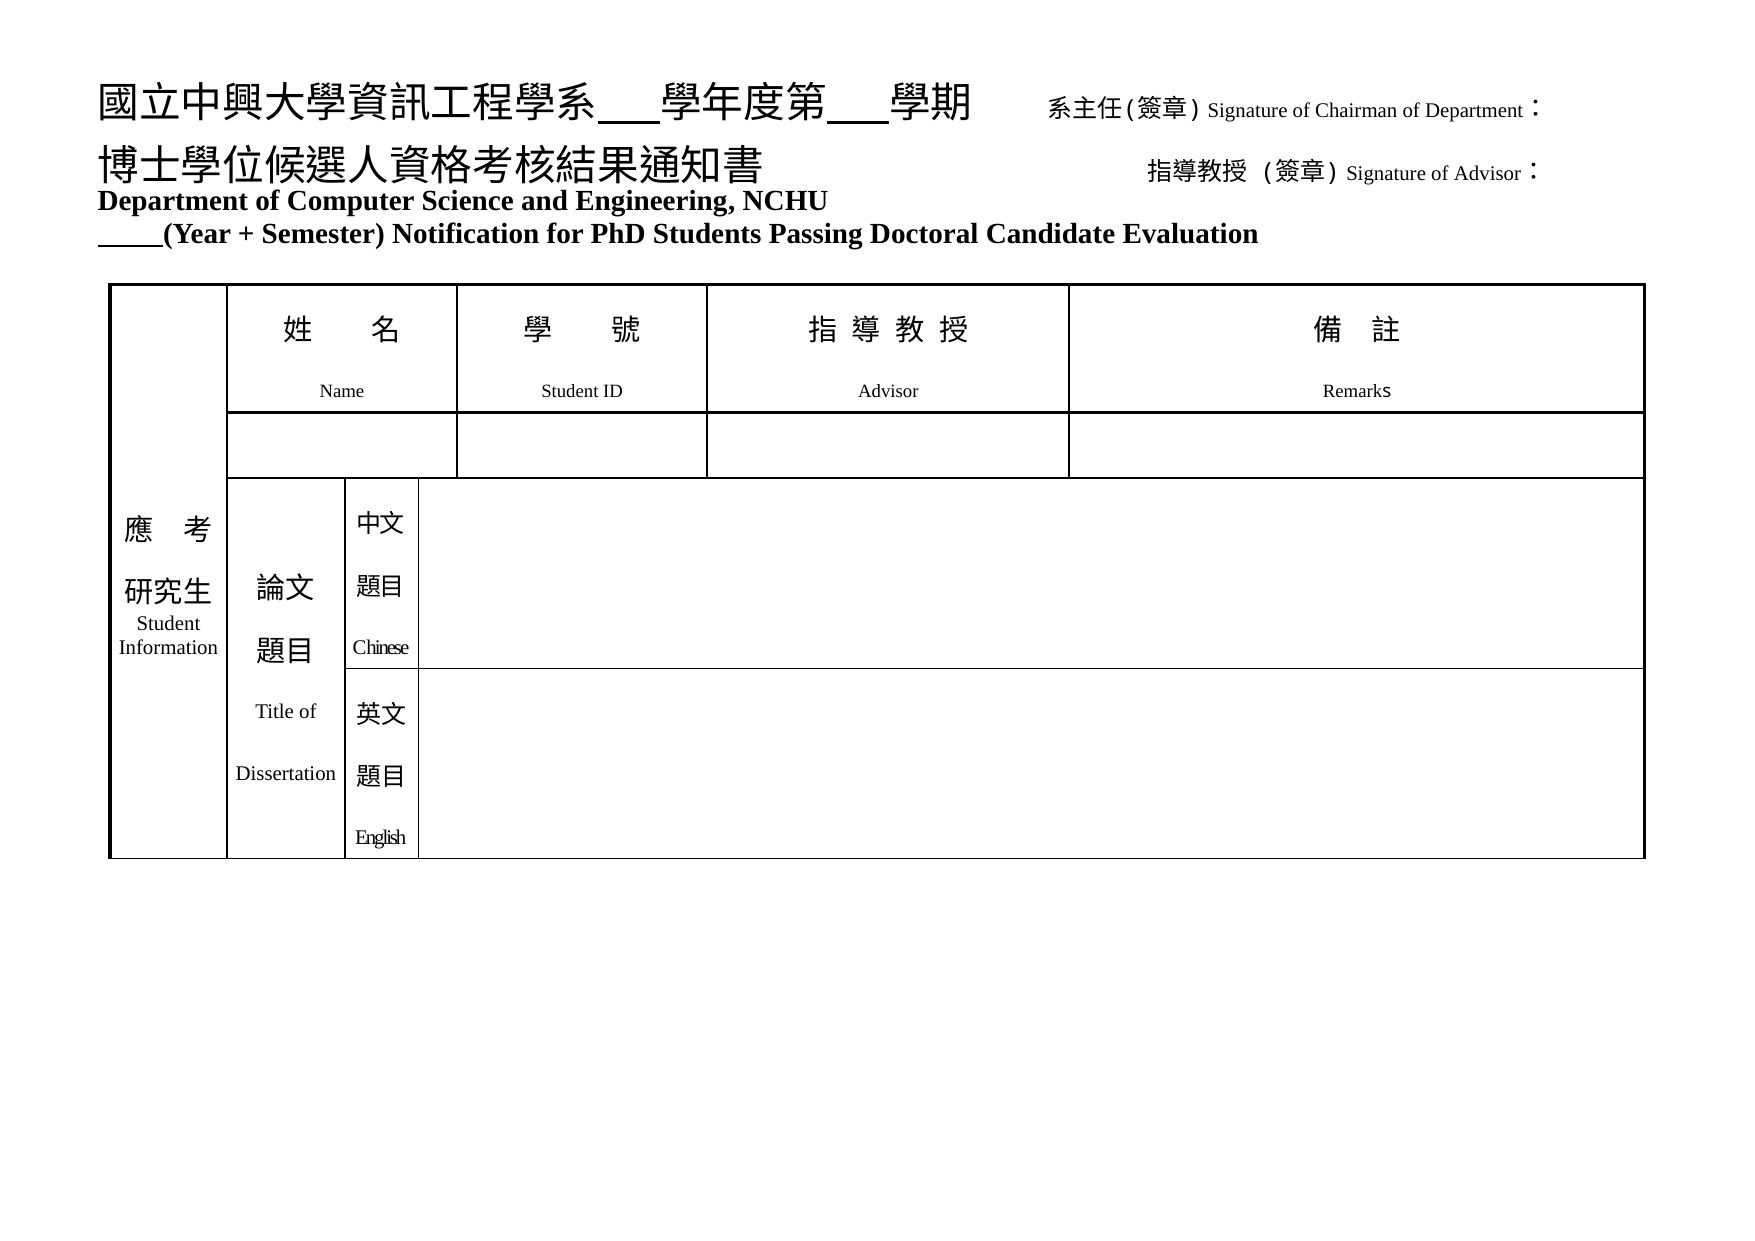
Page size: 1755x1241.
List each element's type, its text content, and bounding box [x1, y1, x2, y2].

table_cell 論文 題目 Title of Dissertation [228, 479, 344, 858]
text (Year + Semester) Notification for PhD Students Passing Doctoral Candidate Evaluation [97, 216, 1707, 250]
table_cell [458, 414, 706, 477]
table_cell [228, 414, 456, 477]
table_cell [1070, 414, 1643, 477]
text Department of Computer Science and Engineering, NCHU [97, 183, 1707, 216]
table_header 應 考 研究生 Student Information [112, 286, 226, 858]
table_cell 中文 題目 Chinese [346, 479, 418, 668]
table_header 學 號 Student ID [458, 286, 706, 411]
table_header 備 註 Remarks [1070, 286, 1643, 411]
text 博士學位候選人資格考核結果通知書 指導教授 (簽章) Signature of Advisor： [97, 120, 1707, 183]
table_cell [419, 669, 1643, 858]
table_cell 英文 題目 English [346, 669, 418, 858]
table_cell [708, 414, 1068, 477]
text 國立中興大學資訊工程學系 學年度第 學期 系主任(簽章) Signature of Chairman of Department： [97, 58, 1707, 120]
table_header 指 導 教 授 Advisor [708, 286, 1068, 411]
table_header 姓 名 Name [228, 286, 456, 411]
table_cell [419, 479, 1643, 668]
